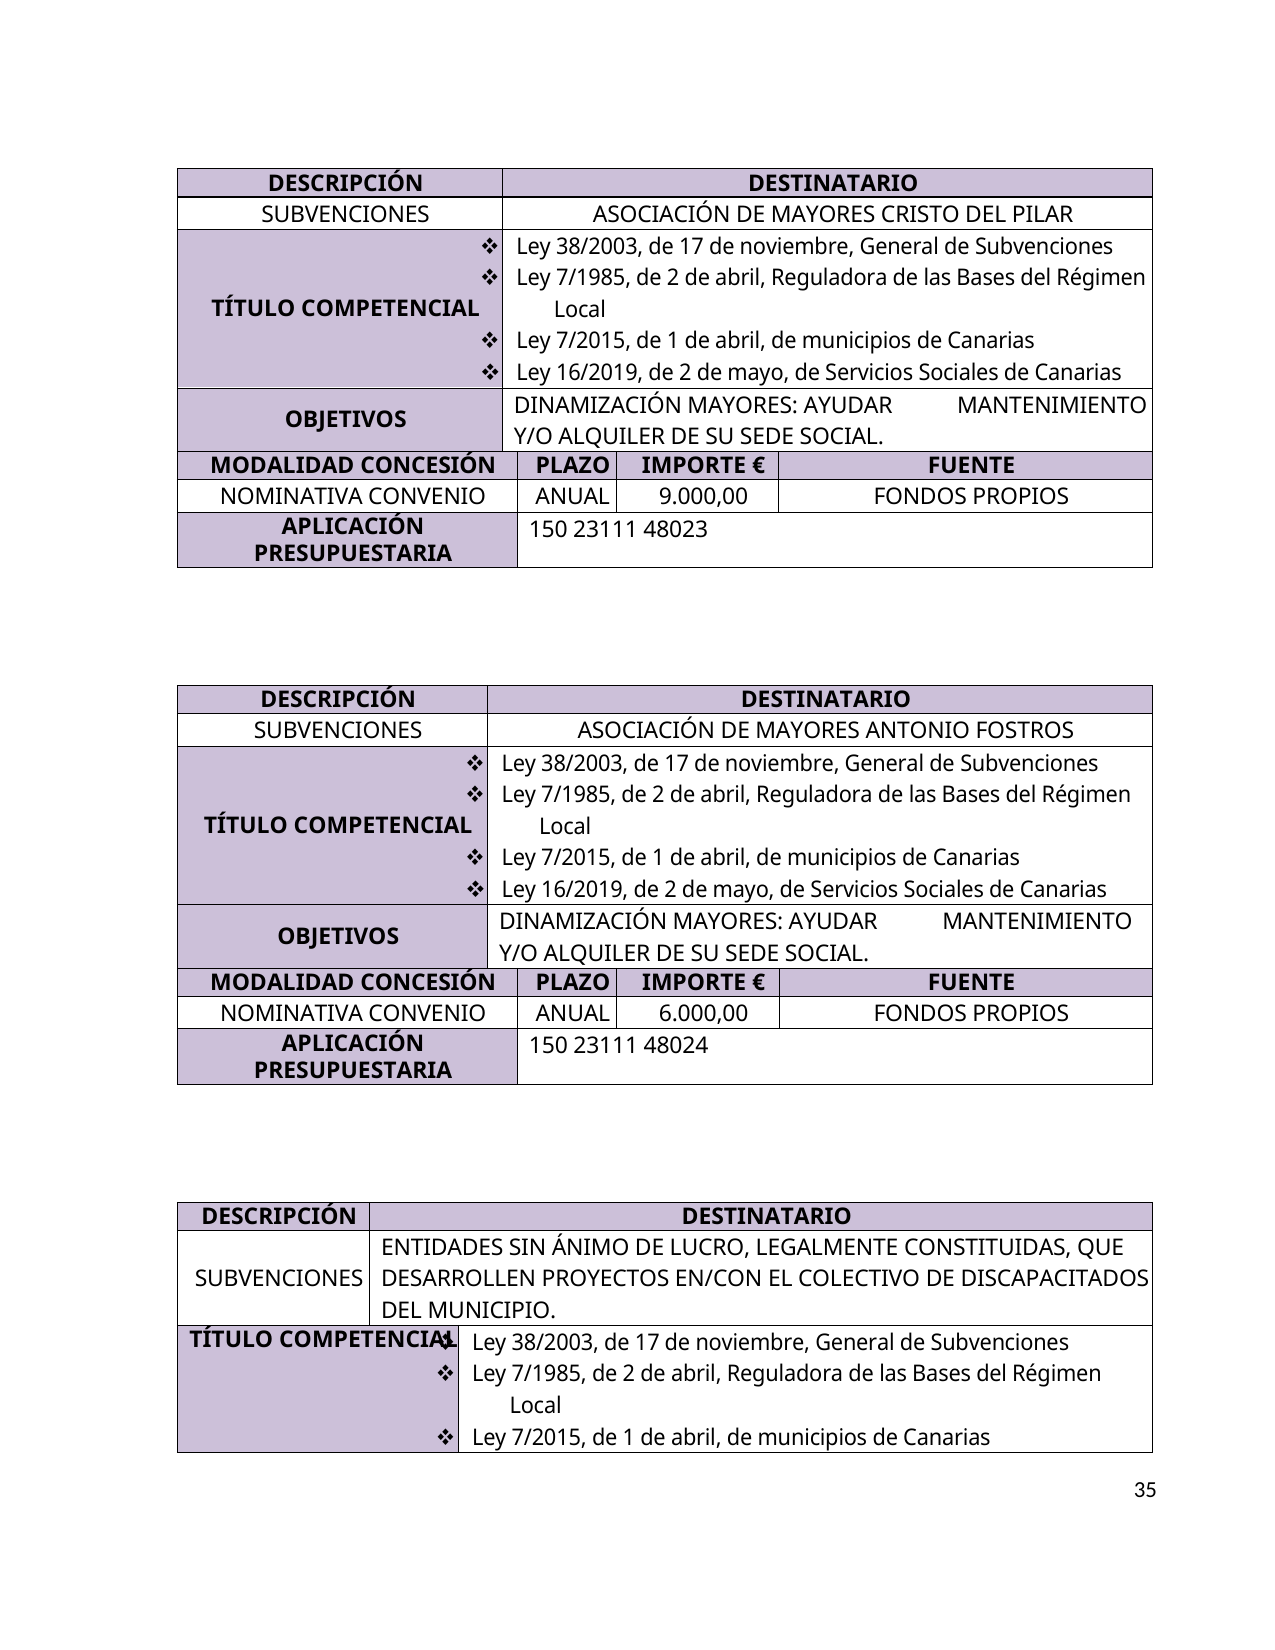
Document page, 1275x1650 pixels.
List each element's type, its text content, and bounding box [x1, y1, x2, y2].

table_cell Ley 38/2003, de 17 de noviembre, General de Subvenciones Ley 7/1985, de 2 de abril, Reguladora de las Bases del Régimen Local Ley 7/2015, de 1 de abril, de municipios de Canarias Ley 16/2019, de 2 de mayo, de Servicios Sociales de Canarias [488, 747, 1152, 904]
table_cell SUBVENCIONES [178, 198, 502, 229]
table_header DESTINATARIO [488, 686, 1152, 713]
table_cell ASOCIACIÓN DE MAYORES CRISTO DEL PILAR [503, 198, 1152, 229]
table_cell FONDOS PROPIOS [779, 480, 1152, 512]
table_cell OBJETIVOS [178, 905, 487, 968]
table_cell APLICACIÓN PRESUPUESTARIA [178, 1029, 517, 1084]
table_cell 9.000,00 [617, 480, 778, 512]
table_cell FUENTE [779, 452, 1152, 479]
table_cell OBJETIVOS [178, 389, 502, 451]
table_cell SUBVENCIONES [178, 1231, 369, 1325]
table_header DESCRIPCIÓN [178, 686, 487, 713]
table_cell DINAMIZACIÓN MAYORES: AYUDAR MANTENIMIENTO Y/O ALQUILER DE SU SEDE SOCIAL. [488, 905, 1152, 968]
table_cell IMPORTE € [617, 452, 778, 479]
table_cell MODALIDAD CONCESIÓN [178, 452, 517, 479]
table_cell 150 23111 48023 [518, 513, 1152, 567]
table_cell ENTIDADES SIN ÁNIMO DE LUCRO, LEGALMENTE CONSTITUIDAS, QUE DESARROLLEN PROYECTOS EN/CON EL COLECTIVO DE DISCAPACITADOS DEL MUNICIPIO. [370, 1231, 1152, 1325]
table_cell NOMINATIVA CONVENIO [178, 480, 517, 512]
table_cell FONDOS PROPIOS [780, 997, 1152, 1028]
table_cell APLICACIÓN PRESUPUESTARIA [178, 513, 517, 567]
table_cell Ley 38/2003, de 17 de noviembre, General de Subvenciones Ley 7/1985, de 2 de abril, Reguladora de las Bases del Régimen Local Ley 7/2015, de 1 de abril, de municipios de Canarias Ley 16/2019, de 2 de mayo, de Servicios Sociales de Canarias [503, 230, 1152, 387]
table_cell 6.000,00 [617, 997, 779, 1028]
table_cell ANUAL [518, 480, 616, 512]
table_cell PLAZO [518, 452, 616, 479]
table_header DESCRIPCIÓN [178, 1203, 369, 1230]
table_header DESCRIPCIÓN [178, 169, 502, 196]
table_cell ANUAL [518, 997, 616, 1028]
table_cell FUENTE [780, 969, 1152, 996]
table_cell DINAMIZACIÓN MAYORES: AYUDAR MANTENIMIENTO Y/O ALQUILER DE SU SEDE SOCIAL. [503, 389, 1152, 451]
table_header DESTINATARIO [370, 1203, 1152, 1230]
table_cell TÍTULO COMPETENCIAL [178, 230, 502, 387]
table_cell PLAZO [518, 969, 616, 996]
table_cell Ley 38/2003, de 17 de noviembre, General de Subvenciones Ley 7/1985, de 2 de abril, Reguladora de las Bases del Régimen Local Ley 7/2015, de 1 de abril, de municipios de Canarias [459, 1326, 1152, 1452]
table_cell IMPORTE € [617, 969, 779, 996]
table_cell MODALIDAD CONCESIÓN [178, 969, 517, 996]
table_cell SUBVENCIONES [178, 714, 487, 746]
table_cell ASOCIACIÓN DE MAYORES ANTONIO FOSTROS [488, 714, 1152, 746]
table_cell NOMINATIVA CONVENIO [178, 997, 517, 1028]
table_cell 150 23111 48024 [518, 1029, 1152, 1084]
table_cell TÍTULO COMPETENCIAL [178, 1326, 458, 1452]
table_cell TÍTULO COMPETENCIAL [178, 747, 487, 904]
table_header DESTINATARIO [503, 169, 1152, 196]
